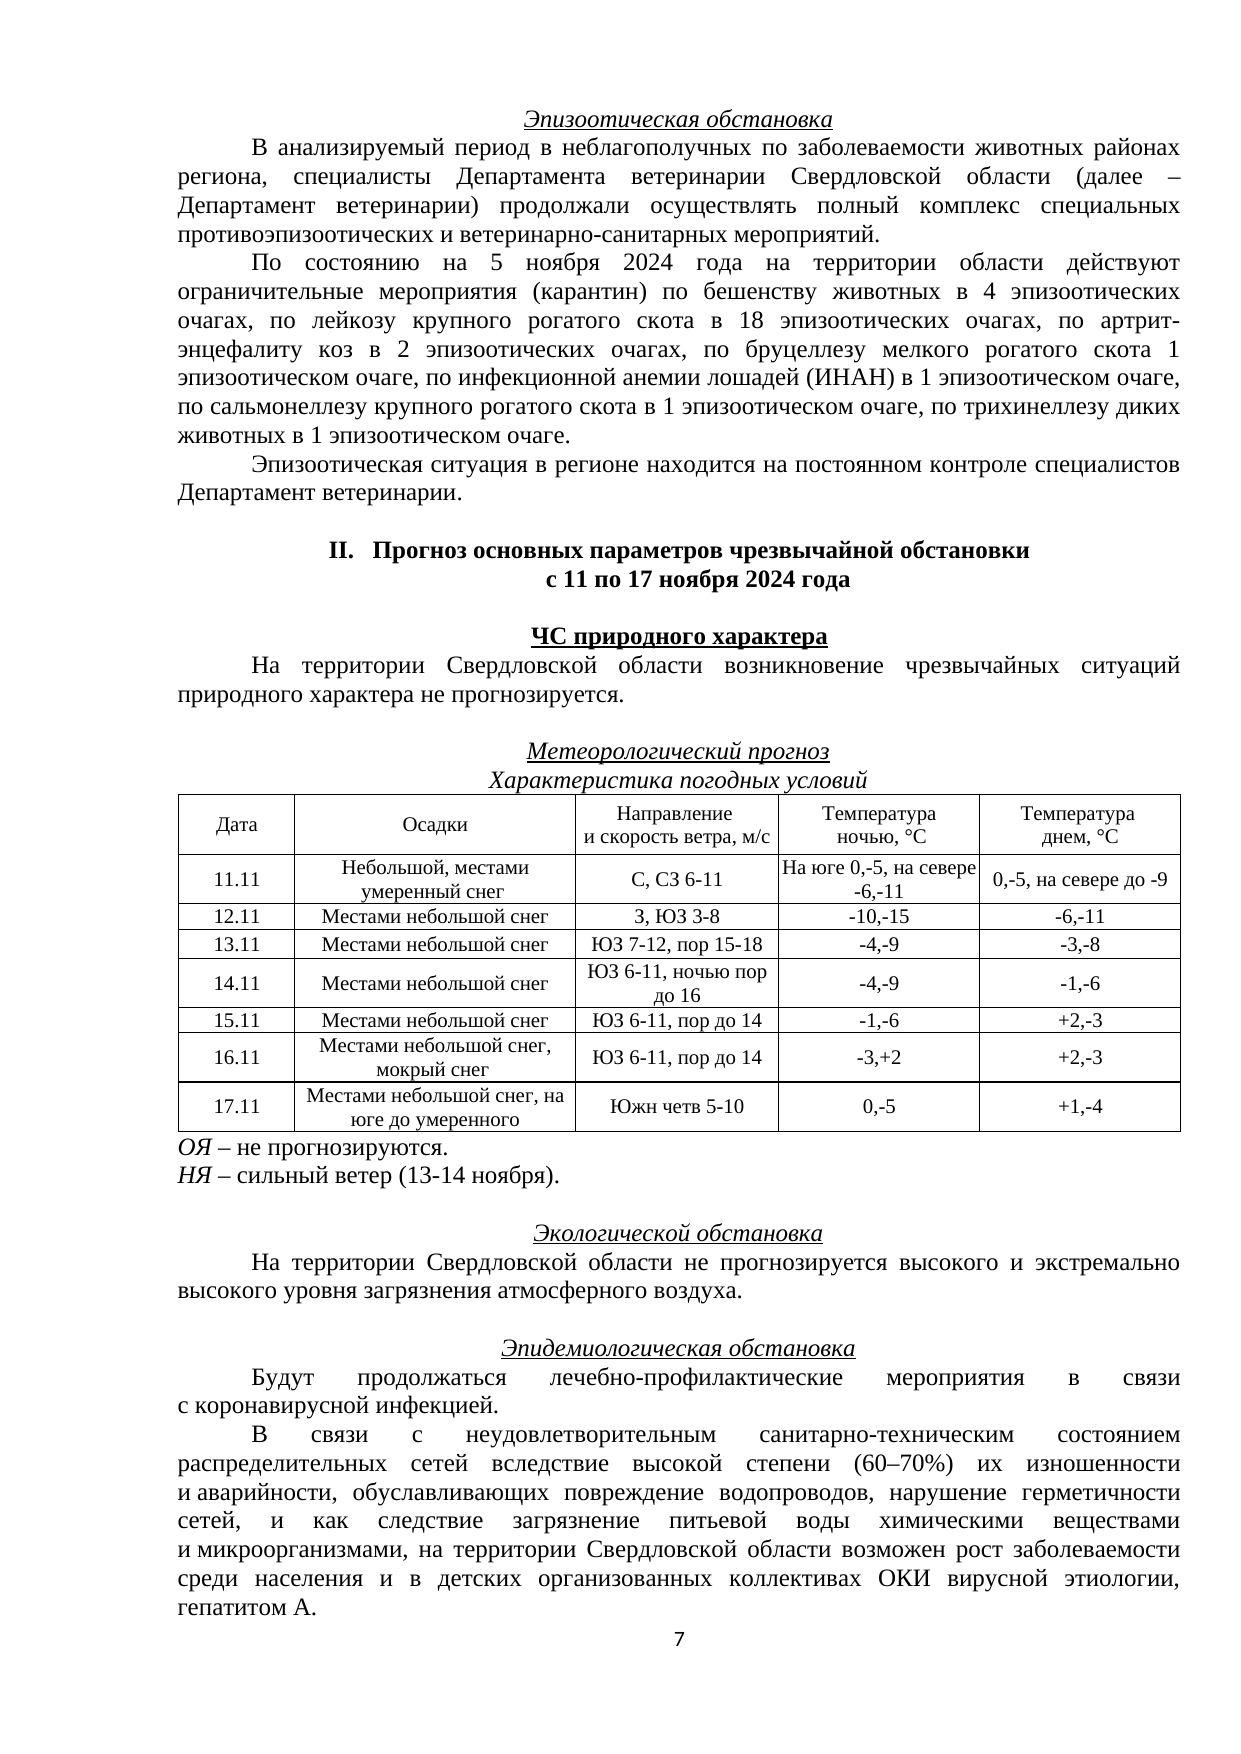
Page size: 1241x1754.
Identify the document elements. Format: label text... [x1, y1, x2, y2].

text ОЯ – не прогнозируются. [177, 1132, 1181, 1160]
text с 11 по 17 ноября 2024 года [215, 564, 1181, 592]
text Характеристика погодных условий [177, 765, 1181, 794]
list Прогноз основных параметров чрезвычайной обстановки [177, 535, 1181, 564]
text По состоянию на 5 ноября 2024 года на территории области действуют ограничительные мероприятия (карантин) по бешенству животных в 4 эпизоотических очагах, по лейкозу крупного рогатого скота в 18 эпизоотических очагах, по артрит-энцефалиту коз в 2 эпизоотических очагах, по бруцеллезу мелкого рогатого скота 1 эпизоотическом очаге, по инфекционной анемии лошадей (ИНАН) в 1 эпизоотическом очаге, по сальмонеллезу крупного рогатого скота в 1 эпизоотическом очаге, по трихинеллезу диких животных в 1 эпизоотическом очаге. [177, 247, 1181, 449]
table_cell 0,-5, на севере до -9 [980, 855, 1180, 903]
table_cell ЮЗ 7-12, пор 15-18 [576, 930, 778, 958]
table_cell +2,-3 [980, 1008, 1180, 1032]
table_header Температура днем, °С [980, 795, 1180, 854]
table_cell -1,-6 [779, 1008, 979, 1032]
text ЧС природного характера [177, 621, 1181, 650]
table_cell На юге 0,-5, на севере -6,-11 [779, 855, 979, 903]
table_cell Местами небольшой снег [295, 904, 575, 928]
table_cell -4,-9 [779, 930, 979, 958]
table_cell 11.11 [179, 855, 294, 903]
text Метеорологический прогноз [177, 736, 1181, 765]
table_header Температура ночью, °С [779, 795, 979, 854]
table_cell 17.11 [179, 1083, 294, 1131]
table_cell Южн четв 5-10 [576, 1083, 778, 1131]
table_cell Небольшой, местами умеренный снег [295, 855, 575, 903]
text На территории Свердловской области возникновение чрезвычайных ситуаций природного характера не прогнозируется. [177, 650, 1181, 707]
table_cell Местами небольшой снег, на юге до умеренного [295, 1083, 575, 1131]
table_cell ЮЗ 6-11, ночью пор до 16 [576, 959, 778, 1007]
table_cell -1,-6 [980, 959, 1180, 1007]
table_cell +2,-3 [980, 1033, 1180, 1081]
table_cell ЮЗ 6-11, пор до 14 [576, 1008, 778, 1032]
table_cell 12.11 [179, 904, 294, 928]
table_cell -4,-9 [779, 959, 979, 1007]
table_cell Местами небольшой снег, мокрый снег [295, 1033, 575, 1081]
table_cell З, ЮЗ 3-8 [576, 904, 778, 928]
text Эпизоотическая ситуация в регионе находится на постоянном контроле специалистов Департамент ветеринарии. [177, 449, 1181, 506]
table_cell -10,-15 [779, 904, 979, 928]
text Эпидемиологическая обстановка [177, 1333, 1181, 1362]
text Эпизоотическая обстановка [177, 104, 1181, 132]
table_cell +1,-4 [980, 1083, 1180, 1131]
table_cell Местами небольшой снег [295, 1008, 575, 1032]
table_cell Местами небольшой снег [295, 959, 575, 1007]
table_cell С, СЗ 6-11 [576, 855, 778, 903]
text В связи с неудовлетворительным санитарно-техническим состоянием распределительных сетей вследствие высокой степени (60–70%) их изношенности и аварийности, обуславливающих повреждение водопроводов, нарушение герметичности сетей, и как следствие загрязнение питьевой воды химическими веществами и микроорганизмами, на территории Свердловской области возможен рост заболеваемости среди населения и в детских организованных коллективах ОКИ вирусной этиологии, гепатитом А. [177, 1419, 1181, 1620]
table_header Направление и скорость ветра, м/с [576, 795, 778, 854]
table_cell -3,-8 [980, 930, 1180, 958]
text НЯ – сильный ветер (13-14 ноября). [177, 1160, 1181, 1189]
table_header Дата [179, 795, 294, 854]
table_cell -3,+2 [779, 1033, 979, 1081]
table_cell 0,-5 [779, 1083, 979, 1131]
table_cell Местами небольшой снег [295, 930, 575, 958]
table_cell -6,-11 [980, 904, 1180, 928]
table_cell ЮЗ 6-11, пор до 14 [576, 1033, 778, 1081]
table_header Осадки [295, 795, 575, 854]
text В анализируемый период в неблагополучных по заболеваемости животных районах региона, специалисты Департамента ветеринарии Свердловской области (далее – Департамент ветеринарии) продолжали осуществлять полный комплекс специальных противоэпизоотических и ветеринарно-санитарных мероприятий. [177, 132, 1181, 247]
table_cell 13.11 [179, 930, 294, 958]
table_cell 16.11 [179, 1033, 294, 1081]
table_cell 14.11 [179, 959, 294, 1007]
text Будут продолжаться лечебно-профилактические мероприятия в связи с коронавирусной инфекцией. [177, 1362, 1181, 1419]
text На территории Свердловской области не прогнозируется высокого и экстремально высокого уровня загрязнения атмосферного воздуха. [177, 1247, 1181, 1304]
table_cell 15.11 [179, 1008, 294, 1032]
text Экологической обстановка [177, 1218, 1181, 1247]
